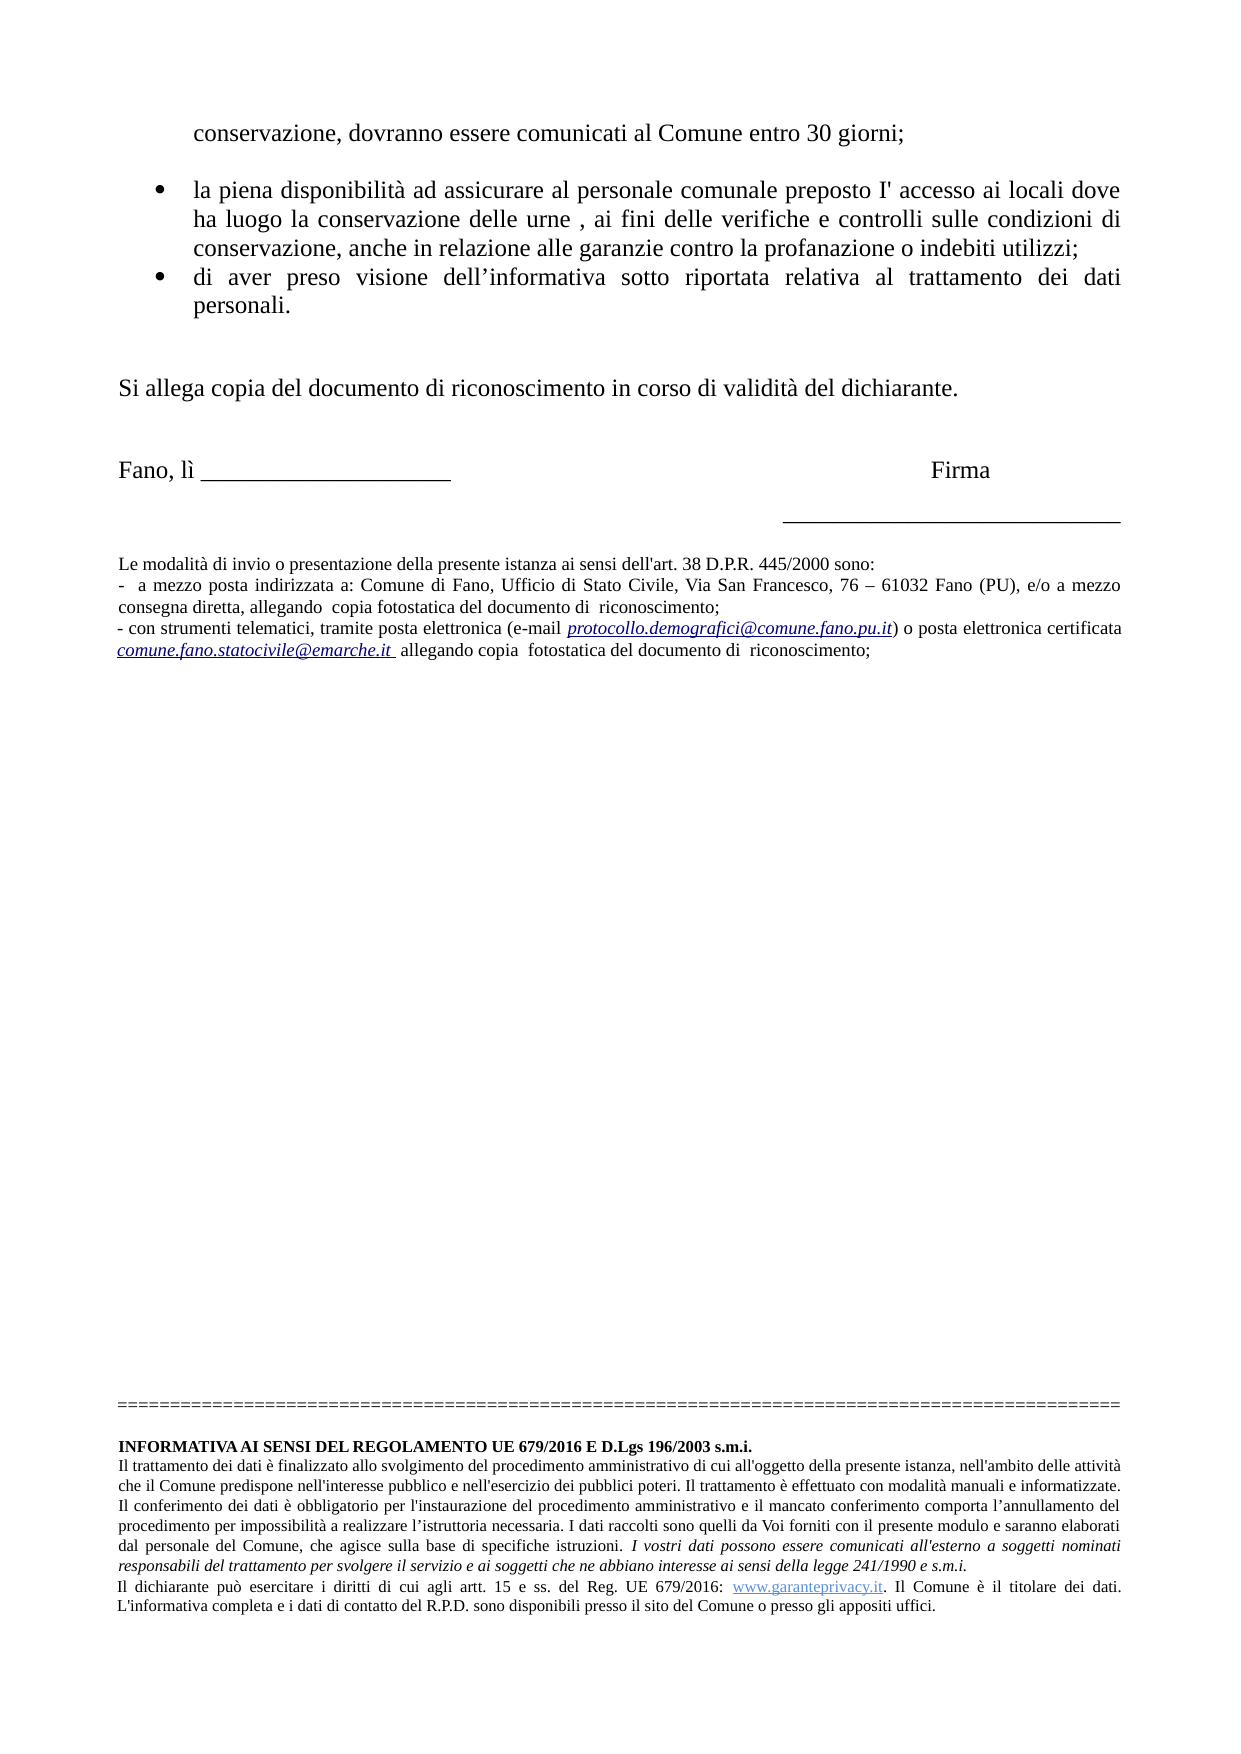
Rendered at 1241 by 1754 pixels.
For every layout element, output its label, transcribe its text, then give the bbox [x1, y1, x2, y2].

text Fano, lì ____________________ Firma [118, 456, 1122, 484]
text Il dichiarante può esercitare i diritti di cui agli artt. 15 e ss. del Reg. UE 679/2016: www.garanteprivacy.it. Il Comune è il titolare dei dati. L'informativa completa e i dati di contatto del R.P.D. sono disponibili presso il sito del Comune o presso gli appositi uffici. [117, 1576, 1122, 1615]
text Le modalità di invio o presentazione della presente istanza ai sensi dell'art. 38 D.P.R. 445/2000 sono: [118, 552, 1122, 574]
text Il trattamento dei dati è finalizzato allo svolgimento del procedimento amministrativo di cui all'oggetto della presente istanza, nell'ambito delle attività che il Comune predispone nell'interesse pubblico e nell'esercizio dei pubblici poteri. Il trattamento è effettuato con modalità manuali e informatizzate. Il conferimento dei dati è obbligatorio per l'instaurazione del procedimento amministrativo e il mancato conferimento comporta l’annullamento del procedimento per impossibilità a realizzare l’istruttoria necessaria. I dati raccolti sono quelli da Voi forniti con il presente modulo e saranno elaborati dal personale del Comune, che agisce sulla base di specifiche istruzioni. I vostri dati possono essere comunicati all'esterno a soggetti nominati responsabili del trattamento per svolgere il servizio e ai soggetti che ne abbiano interesse ai sensi della legge 241/1990 e s.m.i. [118, 1456, 1122, 1575]
list di aver preso visione dell’informativa sotto riportata relativa al trattamento dei dati personali. [156, 262, 1122, 319]
text Si allega copia del documento di riconoscimento in corso di validità del dichiarante. [118, 373, 1122, 402]
text - con strumenti telematici, tramite posta elettronica (e-mail protocollo.demografici@comune.fano.pu.it) o posta elettronica certificata comune.fano.statocivile@emarche.it allegando copia fotostatica del documento di riconoscimento; [117, 617, 1122, 660]
list la piena disponibilità ad assicurare al personale comunale preposto I' accesso ai locali dove ha luogo la conservazione delle urne , ai fini delle verifiche e controlli sulle condizioni di conservazione, anche in relazione alle garanzie contro la profanazione o indebiti utilizzi; [156, 176, 1122, 262]
list conservazione, dovranno essere comunicati al Comune entro 30 giorni; [156, 118, 1122, 147]
text =============================================================================================== [117, 1393, 1122, 1415]
text INFORMATIVA AI SENSI DEL REGOLAMENTO UE 679/2016 E D.Lgs 196/2003 s.m.i. [118, 1437, 1122, 1456]
text - a mezzo posta indirizzata a: Comune di Fano, Ufficio di Stato Civile, Via San Francesco, 76 – 61032 Fano (PU), e/o a mezzo consegna diretta, allegando copia fotostatica del documento di riconoscimento; [118, 574, 1122, 617]
text ___________________________ [118, 497, 1122, 526]
